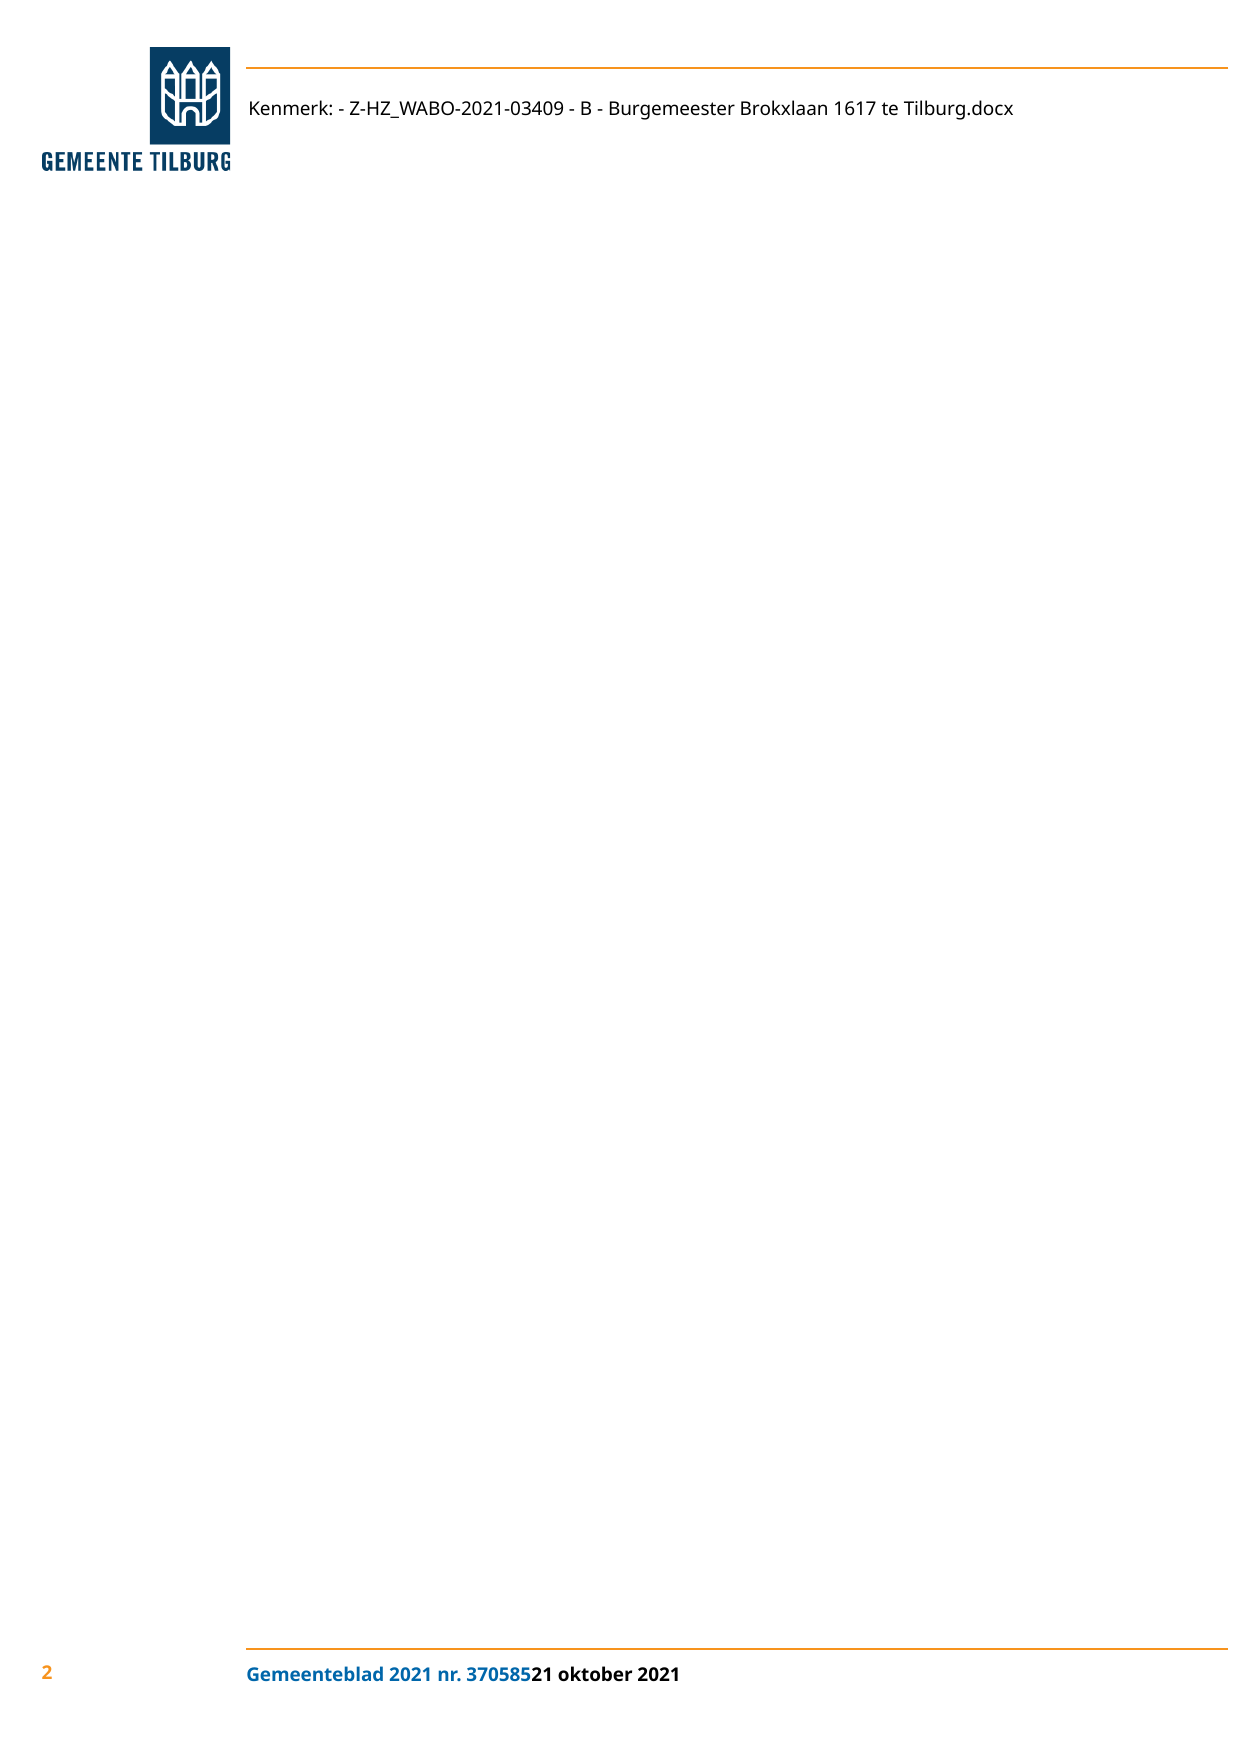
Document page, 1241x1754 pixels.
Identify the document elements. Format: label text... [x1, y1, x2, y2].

text Kenmerk: - Z-HZ_WABO-2021-03409 - B - Burgemeester Brokxlaan 1617 te Tilburg.docx [248, 95, 1152, 121]
picture [41, 47, 231, 172]
